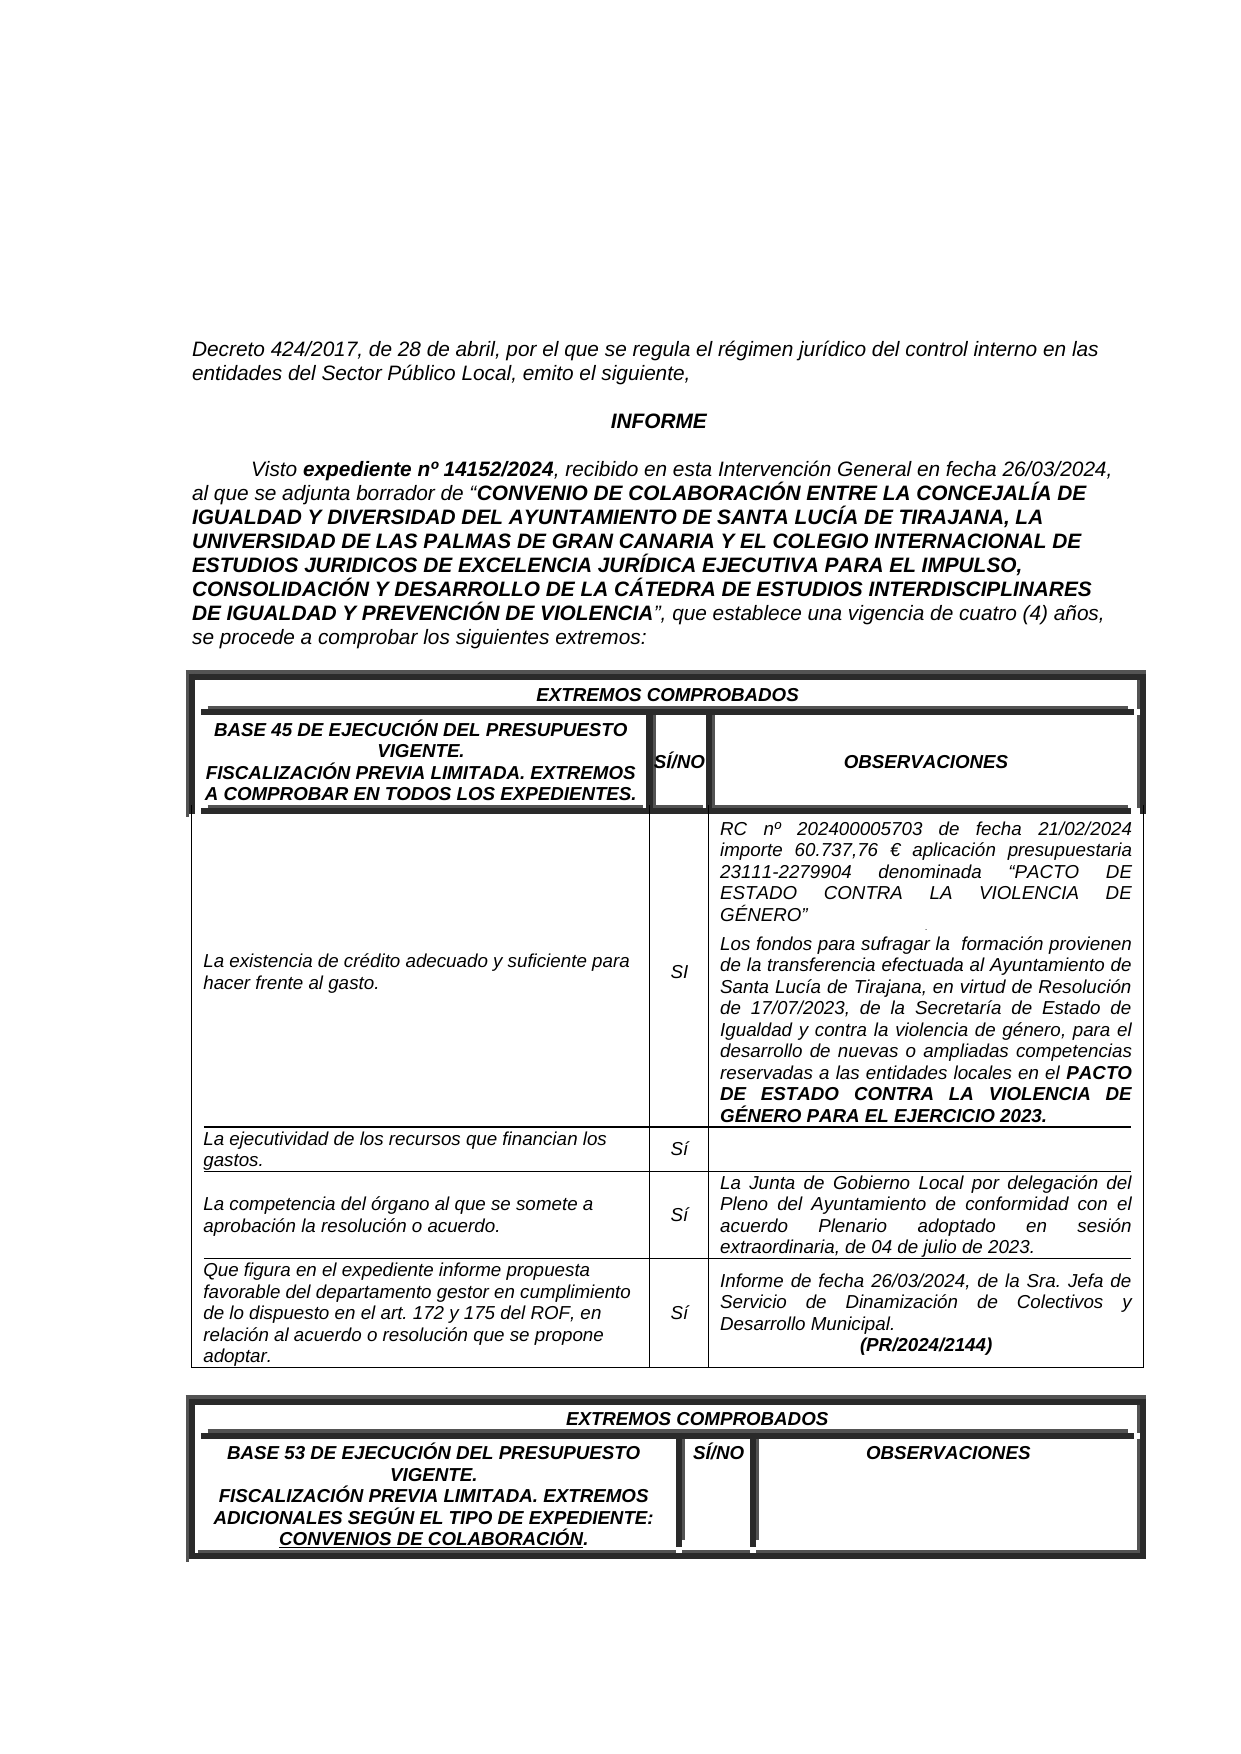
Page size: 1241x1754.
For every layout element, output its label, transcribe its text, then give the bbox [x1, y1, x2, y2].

text Decreto 424/2017, de 28 de abril, por el que se regula el régimen jurídico del control interno en las entidades del Sector Público Local, emito el siguiente, [192, 337, 1125, 385]
table_cell Sí [650, 1172, 708, 1258]
table_header EXTREMOS COMPROBADOS [198, 1408, 1137, 1429]
table_cell BASE 53 DE EJECUCIÓN DEL PRESUPUESTO VIGENTE. FISCALIZACIÓN PREVIA LIMITADA. EXTREMOS ADICIONALES SEGÚN EL TIPO DE EXPEDIENTE: CONVENIOS DE COLABORACIÓN. APROBACIÓN Y DISPOSICIIÓN DEL GASTO: [195, 1429, 679, 1550]
table_cell La Junta de Gobierno Local por delegación del Pleno del Ayuntamiento de conformidad con el acuerdo Plenario adoptado en sesión extraordinaria, de 04 de julio de 2023. [709, 1171, 1143, 1258]
table_cell Que figura en el expediente informe propuesta favorable del departamento gestor en cumplimiento de lo dispuesto en el art. 172 y 175 del ROF, en relación al acuerdo o resolución que se propone adoptar. [192, 1258, 649, 1367]
table_cell Sí [650, 1259, 708, 1367]
table_cell La competencia del órgano al que se somete a aprobación la resolución o acuerdo. [192, 1171, 649, 1258]
table_cell La ejecutividad de los recursos que financian los gastos. [192, 1126, 649, 1171]
table_cell SÍ/NO [679, 1442, 753, 1550]
table_cell BASE 45 DE EJECUCIÓN DEL PRESUPUESTO VIGENTE. FISCALIZACIÓN PREVIA LIMITADA. EXTREMOS A COMPROBAR EN TODOS LOS EXPEDIENTES. [195, 706, 643, 805]
table_cell Informe de fecha 26/03/2024, de la Sra. Jefa de Servicio de Dinamización de Colectivos y Desarrollo Municipal. (PR/2024/2144) [709, 1258, 1143, 1367]
text Visto expediente nº 14152/2024, recibido en esta Intervención General en fecha 26/03/2024, al que se adjunta borrador de “CONVENIO DE COLABORACIÓN ENTRE LA CONCEJALÍA DE IGUALDAD Y DIVERSIDAD DEL AYUNTAMIENTO DE SANTA LUCÍA DE TIRAJANA, LA UNIVERSIDAD DE LAS PALMAS DE GRAN CANARIA Y EL COLEGIO INTERNACIONAL DE ESTUDIOS JURIDICOS DE EXCELENCIA JURÍDICA EJECUTIVA PARA EL IMPULSO, CONSOLIDACIÓN Y DESARROLLO DE LA CÁTEDRA DE ESTUDIOS INTERDISCIPLINARES DE IGUALDAD Y PREVENCIÓN DE VIOLENCIA”, que establece una vigencia de cuatro (4) años, se procede a comprobar los siguientes extremos: [192, 457, 1125, 649]
table_cell SI [650, 817, 708, 1126]
table_cell OBSERVACIONES [715, 706, 1140, 805]
table_cell SÍ/NO [656, 719, 703, 805]
table_cell RC nº 202400005703 de fecha 21/02/2024 importe 60.737,76 € aplicación presupuestaria 23111-2279904 denominada “PACTO DE ESTADO CONTRA LA VIOLENCIA DE GÉNERO” - Los fondos para sufragar la formación provienen de la transferencia efectuada al Ayuntamiento de Santa Lucía de Tirajana, en virtud de Resolución de 17/07/2023, de la Secretaría de Estado de Igualdad y contra la violencia de género, para el desarrollo de nuevas o ampliadas competencias reservadas a las entidades locales en el PACTO DE ESTADO CONTRA LA VIOLENCIA DE GÉNERO PARA EL EJERCICIO 2023. [709, 805, 1143, 1126]
table_header EXTREMOS COMPROBADOS [198, 683, 1137, 706]
text INFORME [192, 409, 1125, 433]
table_cell OBSERVACIONES [753, 1429, 1140, 1550]
table_cell Sí [650, 1128, 708, 1171]
table_cell [709, 1126, 1143, 1171]
table_cell La existencia de crédito adecuado y suficiente para hacer frente al gasto. [192, 805, 649, 1126]
